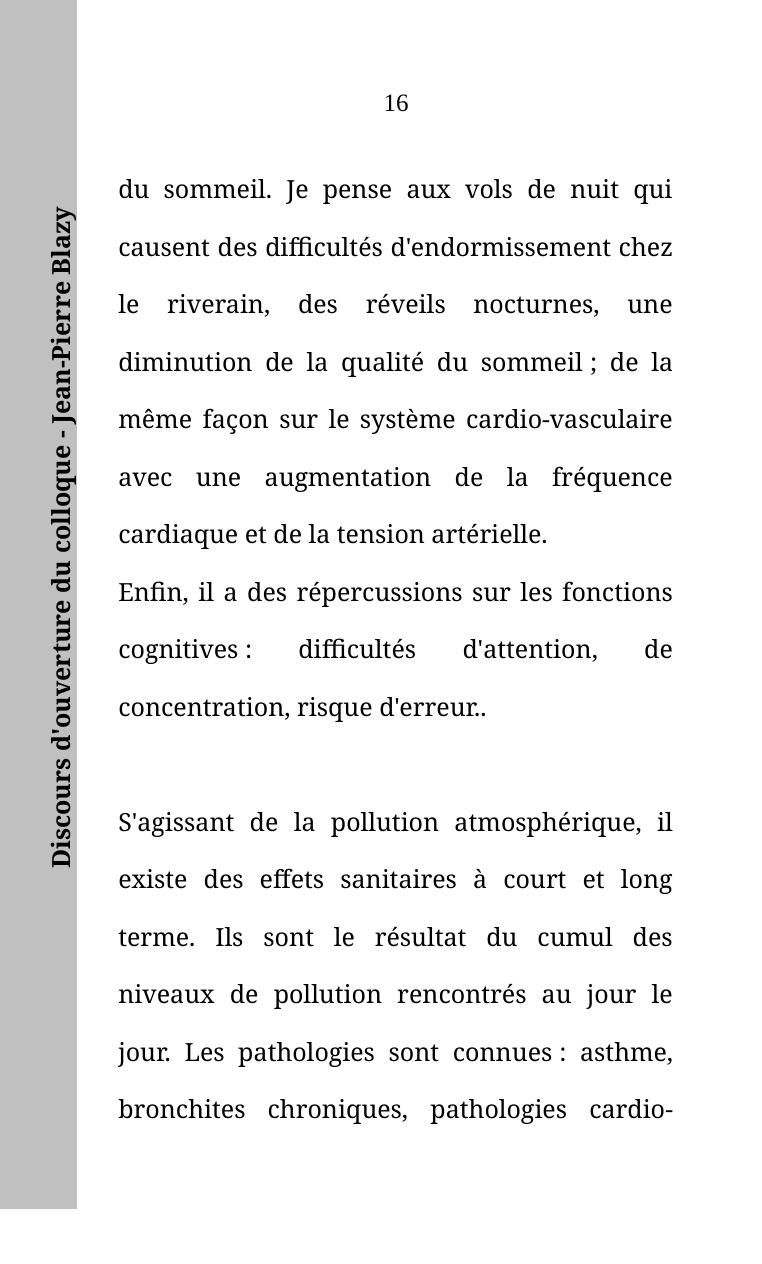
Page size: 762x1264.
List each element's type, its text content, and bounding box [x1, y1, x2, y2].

text Enfin, il a des répercussions sur les fonctions cognitives : difficultés d'attention, de concentration, risque d'erreur.. [118, 564, 673, 724]
text du sommeil. Je pense aux vols de nuit qui causent des difficultés d'endormissement chez le riverain, des réveils nocturnes, une diminution de la qualité du sommeil ; de la même façon sur le système cardio-vasculaire avec une augmentation de la fréquence cardiaque et de la tension artérielle. [118, 147, 673, 551]
text Discours d'ouverture du colloque - Jean-Pierre Blazy [0, 187, 77, 868]
text S'agissant de la pollution atmosphérique, il existe des effets sanitaires à court et long terme. Ils sont le résultat du cumul des niveaux de pollution rencontrés au jour le jour. Les pathologies sont connues : asthme, bronchites chroniques, pathologies cardio- [118, 781, 673, 1126]
